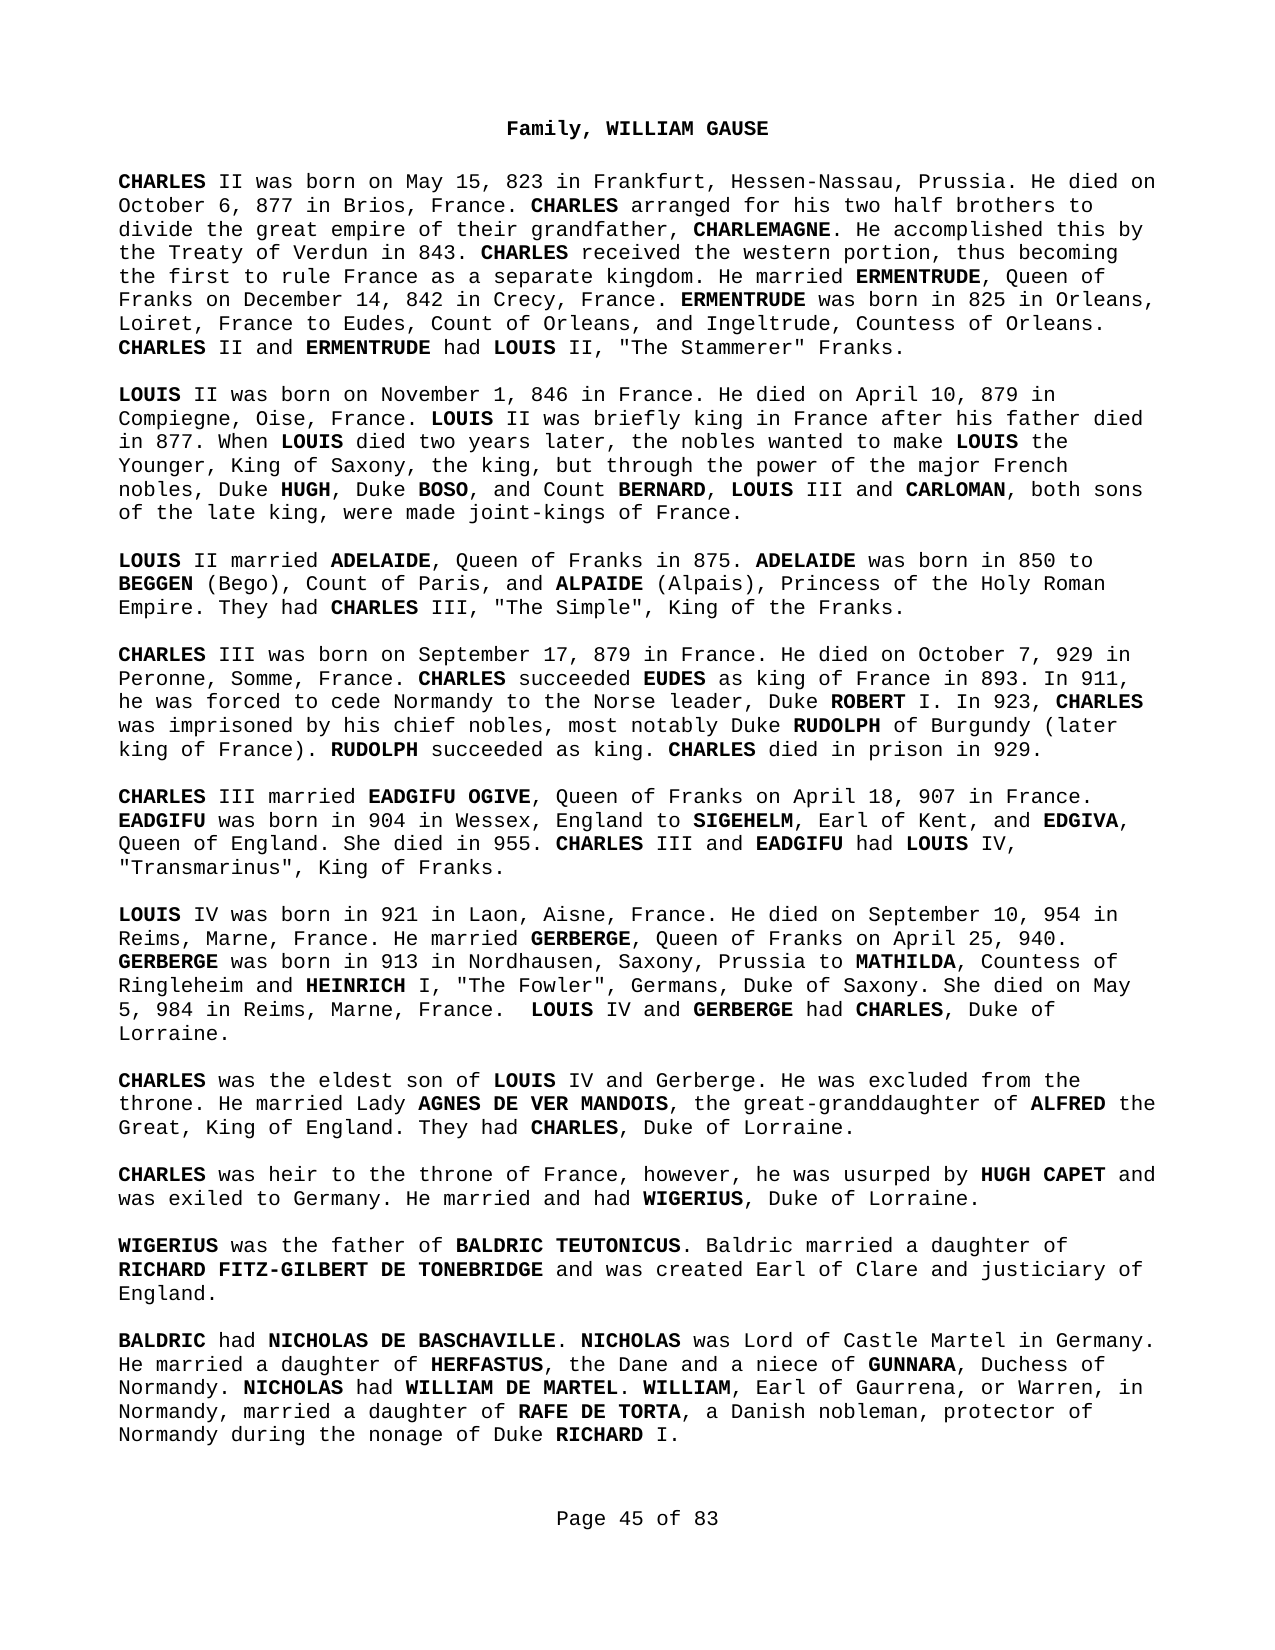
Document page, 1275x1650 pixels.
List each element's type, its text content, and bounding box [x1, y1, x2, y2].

text Baldric had Nicholas de Baschaville. Nicholas was Lord of Castle Martel in Germany. He married a daughter of Herfastus, the Dane and a niece of Gunnara, Duchess of Normandy. Nicholas had William de Martel. William, Earl of Gaurrena, or Warren, in Normandy, married a daughter of Rafe de Torta, a Danish nobleman, protector of Normandy during the nonage of Duke Richard I. [118, 1330, 1157, 1448]
text Louis II was born on November 1, 846 in France. He died on April 10, 879 in Compiegne, Oise, France. Louis II was briefly king in France after his father died in 877. When Louis died two years later, the nobles wanted to make Louis the Younger, King of Saxony, the king, but through the power of the major French nobles, Duke Hugh, Duke Boso, and Count Bernard, Louis III and Carloman, both sons of the late king, were made joint-kings of France. [118, 384, 1157, 526]
text Wigerius was the father of Baldric Teutonicus. Baldric married a daughter of Richard Fitz-Gilbert de Tonebridge and was created Earl of Clare and justiciary of England. [118, 1235, 1157, 1306]
text Charles was heir to the throne of France, however, he was usurped by Hugh Capet and was exiled to Germany. He married and had Wigerius, Duke of Lorraine. [118, 1164, 1157, 1212]
text Charles III married Eadgifu Ogive, Queen of Franks on April 18, 907 in France. Eadgifu was born in 904 in Wessex, England to Sigehelm, Earl of Kent, and Edgiva, Queen of England. She died in 955. Charles III and Eadgifu had Louis IV, "Transmarinus", King of Franks. [118, 786, 1157, 881]
text Charles II was born on May 15, 823 in Frankfurt, Hessen-Nassau, Prussia. He died on October 6, 877 in Brios, France. Charles arranged for his two half brothers to divide the great empire of their grandfather, Charlemagne. He accomplished this by the Treaty of Verdun in 843. Charles received the western portion, thus becoming the first to rule France as a separate kingdom. He married Ermentrude, Queen of Franks on December 14, 842 in Crecy, France. Ermentrude was born in 825 in Orleans, Loiret, France to Eudes, Count of Orleans, and Ingeltrude, Countess of Orleans. Charles II and Ermentrude had Louis II, "The Stammerer" Franks. [118, 171, 1157, 360]
text Charles was the eldest son of Louis IV and Gerberge. He was excluded from the throne. He married Lady Agnes de Ver Mandois, the great-granddaughter of Alfred the Great, King of England. They had Charles, Duke of Lorraine. [118, 1070, 1157, 1141]
text Charles III was born on September 17, 879 in France. He died on October 7, 929 in Peronne, Somme, France. Charles succeeded Eudes as king of France in 893. In 911, he was forced to cede Normandy to the Norse leader, Duke Robert I. In 923, Charles was imprisoned by his chief nobles, most notably Duke Rudolph of Burgundy (later king of France). Rudolph succeeded as king. Charles died in prison in 929. [118, 644, 1157, 762]
text Louis IV was born in 921 in Laon, Aisne, France. He died on September 10, 954 in Reims, Marne, France. He married Gerberge, Queen of Franks on April 25, 940. Gerberge was born in 913 in Nordhausen, Saxony, Prussia to Mathilda, Countess of Ringleheim and Heinrich I, "The Fowler", Germans, Duke of Saxony. She died on May 5, 984 in Reims, Marne, France. Louis IV and Gerberge had Charles, Duke of Lorraine. [118, 904, 1157, 1046]
text Louis II married Adelaide, Queen of Franks in 875. Adelaide was born in 850 to Beggen (Bego), Count of Paris, and Alpaide (Alpais), Princess of the Holy Roman Empire. They had Charles III, "The Simple", King of the Franks. [118, 549, 1157, 621]
